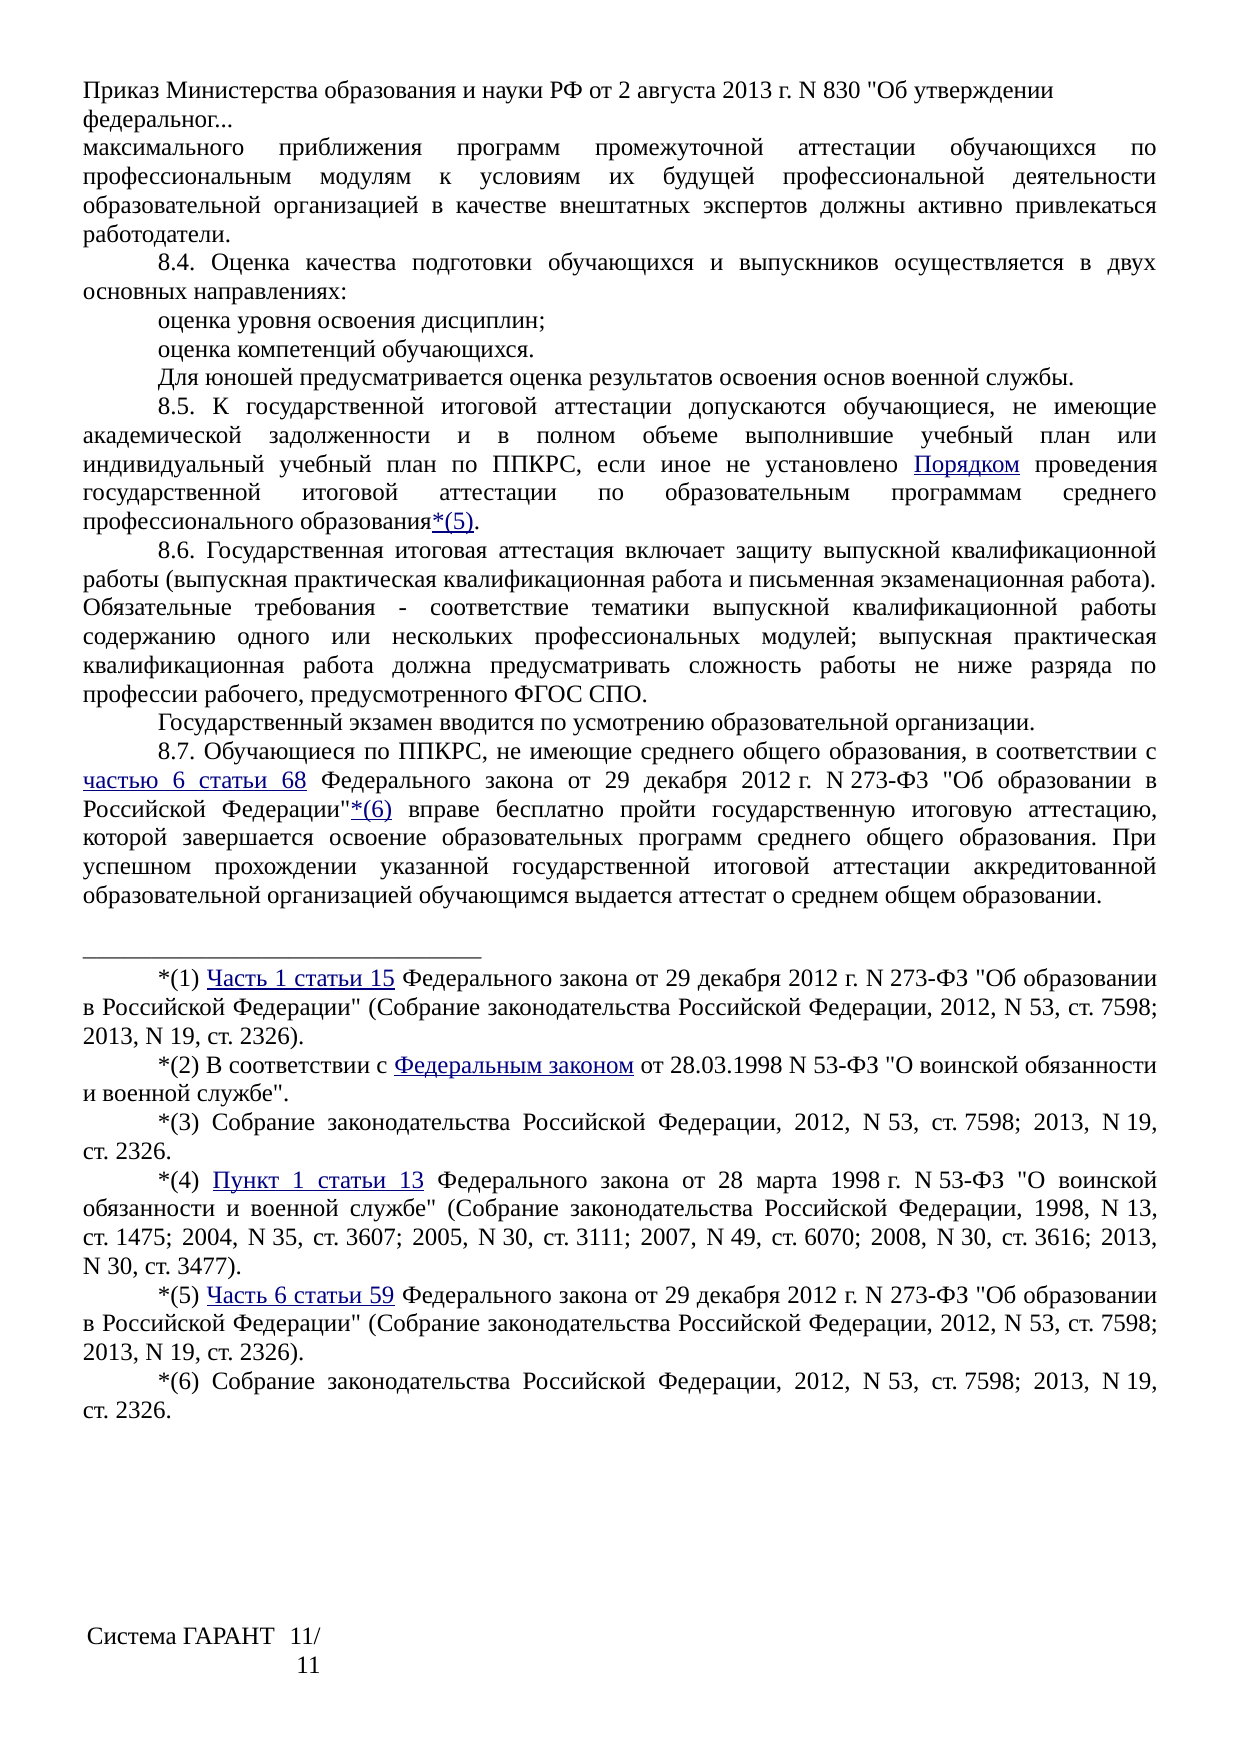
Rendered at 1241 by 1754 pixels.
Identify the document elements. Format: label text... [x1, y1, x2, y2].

text оценка компетенций обучающихся. [83, 334, 1157, 362]
text *(5) Часть 6 статьи 59 Федерального закона от 29 декабря 2012 г. N 273-ФЗ "Об образовании в Российской Федерации" (Собрание законодательства Российской Федерации, 2012, N 53, ст. 7598; 2013, N 19, ст. 2326). [83, 1280, 1157, 1366]
text 8.5. К государственной итоговой аттестации допускаются обучающиеся, не имеющие академической задолженности и в полном объеме выполнившие учебный план или индивидуальный учебный план по ППКРС, если иное не установлено Порядком проведения государственной итоговой аттестации по образовательным программам среднего профессионального образования*(5). [83, 391, 1157, 535]
text *(1) Часть 1 статьи 15 Федерального закона от 29 декабря 2012 г. N 273-ФЗ "Об образовании в Российской Федерации" (Собрание законодательства Российской Федерации, 2012, N 53, ст. 7598; 2013, N 19, ст. 2326). [83, 963, 1157, 1050]
text *(6) Собрание законодательства Российской Федерации, 2012, N 53, ст. 7598; 2013, N 19, ст. 2326. [83, 1366, 1157, 1423]
text 8.7. Обучающиеся по ППКРС, не имеющие среднего общего образования, в соответствии с частью 6 статьи 68 Федерального закона от 29 декабря 2012 г. N 273-Ф3 "Об образовании в Российской Федерации"*(6) вправе бесплатно пройти государственную итоговую аттестацию, которой завершается освоение образовательных программ среднего общего образования. При успешном прохождении указанной государственной итоговой аттестации аккредитованной образовательной организацией обучающимся выдается аттестат о среднем общем образовании. [83, 736, 1157, 909]
text *(3) Собрание законодательства Российской Федерации, 2012, N 53, ст. 7598; 2013, N 19, ст. 2326. [83, 1107, 1157, 1165]
text *(2) В соответствии с Федеральным законом от 28.03.1998 N 53-ФЗ "О воинской обязанности и военной службе". [83, 1050, 1157, 1107]
text 8.4. Оценка качества подготовки обучающихся и выпускников осуществляется в двух основных направлениях: [83, 247, 1157, 305]
text Для юношей предусматривается оценка результатов освоения основ военной службы. [83, 362, 1157, 391]
text оценка уровня освоения дисциплин; [83, 305, 1157, 334]
text Государственный экзамен вводится по усмотрению образовательной организации. [83, 707, 1157, 736]
text _____________________________ [83, 937, 1157, 963]
text максимального приближения программ промежуточной аттестации обучающихся по профессиональным модулям к условиям их будущей профессиональной деятельности образовательной организацией в качестве внештатных экспертов должны активно привлекаться работодатели. [83, 132, 1157, 247]
text 8.6. Государственная итоговая аттестация включает защиту выпускной квалификационной работы (выпускная практическая квалификационная работа и письменная экзаменационная работа). Обязательные требования - соответствие тематики выпускной квалификационной работы содержанию одного или нескольких профессиональных модулей; выпускная практическая квалификационная работа должна предусматривать сложность работы не ниже разряда по профессии рабочего, предусмотренного ФГОС СПО. [83, 535, 1157, 707]
text *(4) Пункт 1 статьи 13 Федерального закона от 28 марта 1998 г. N 53-ФЗ "О воинской обязанности и военной службе" (Собрание законодательства Российской Федерации, 1998, N 13, ст. 1475; 2004, N 35, ст. 3607; 2005, N 30, ст. 3111; 2007, N 49, ст. 6070; 2008, N 30, ст. 3616; 2013, N 30, ст. 3477). [83, 1165, 1157, 1280]
